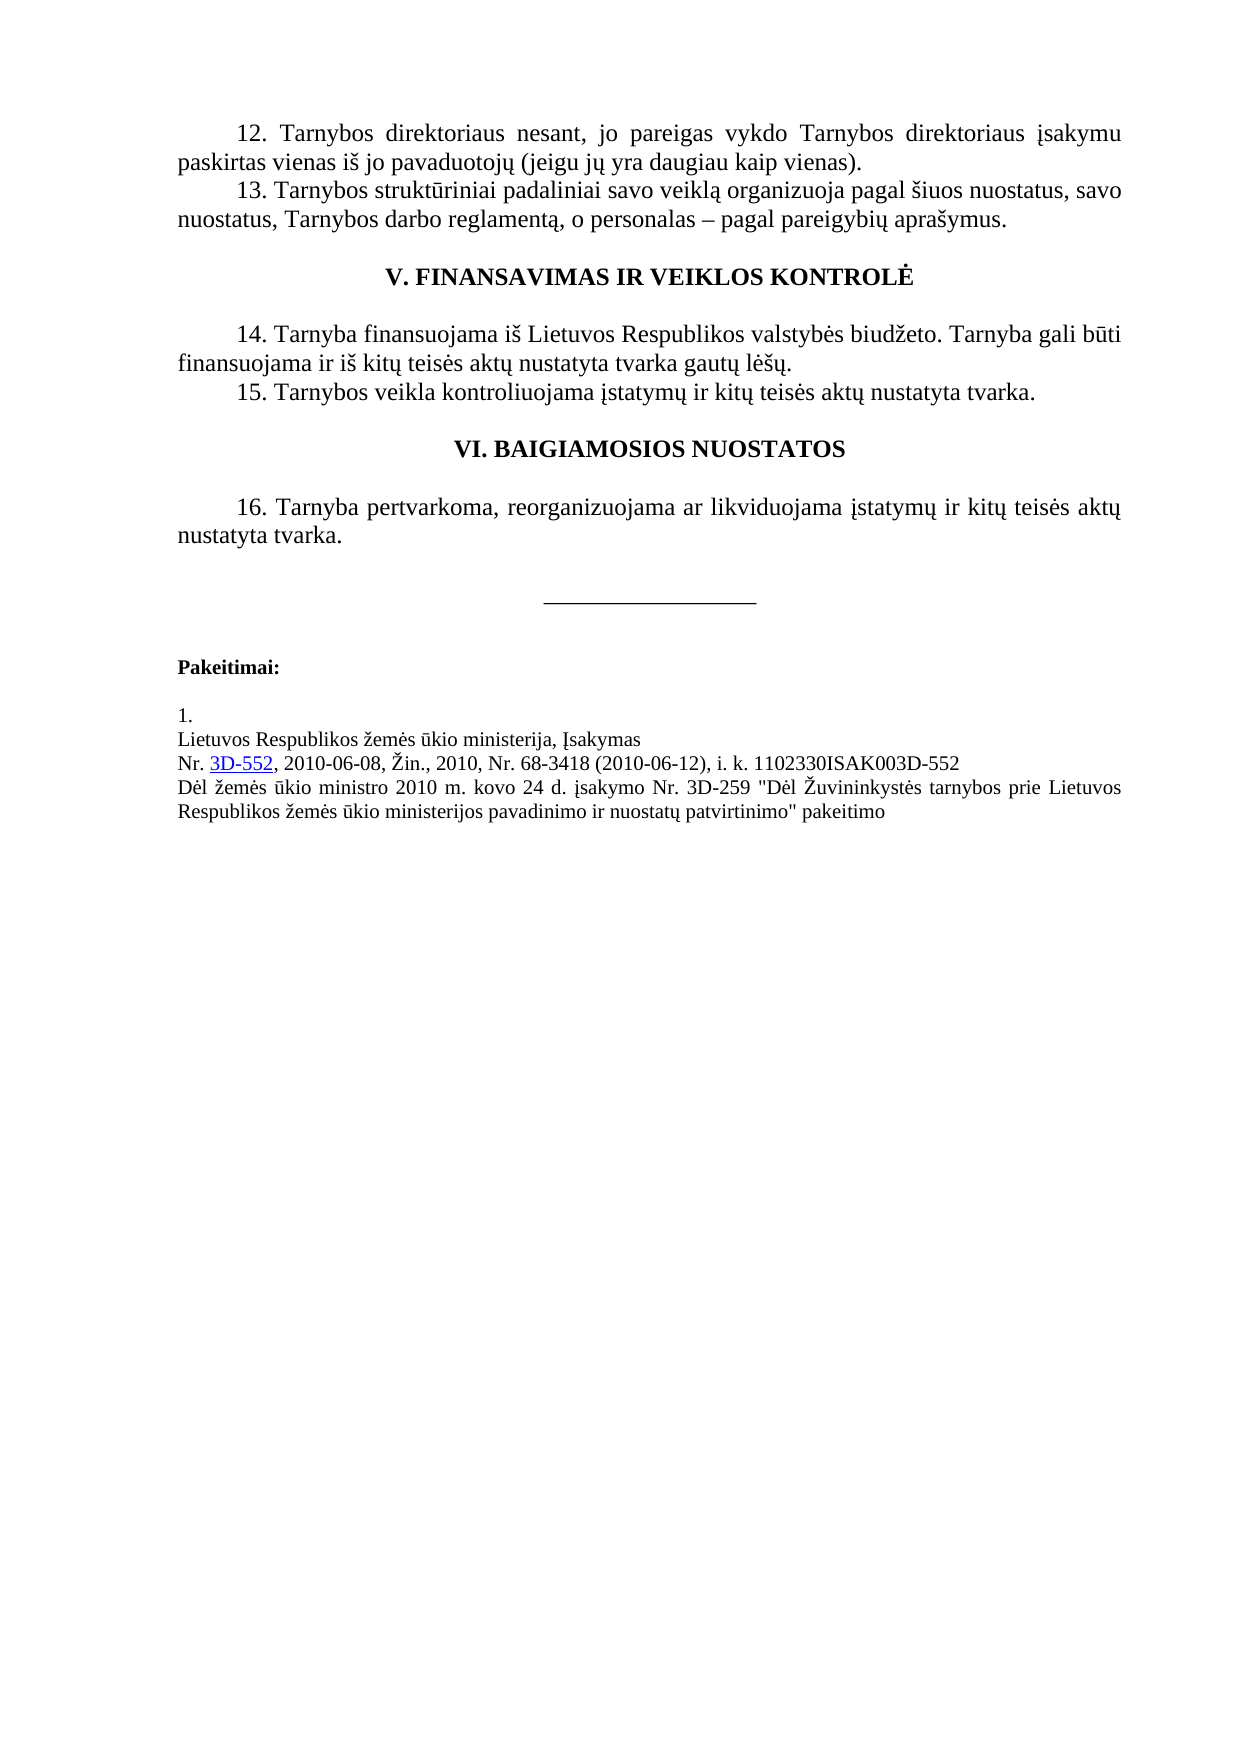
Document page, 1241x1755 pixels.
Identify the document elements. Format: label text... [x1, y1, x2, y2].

text Pakeitimai: [177, 655, 1122, 679]
text 16. Tarnyba pertvarkoma, reorganizuojama ar likviduojama įstatymų ir kitų teisės aktų nustatyta tvarka. [177, 492, 1122, 549]
text _________________ [177, 578, 1122, 607]
text 14. Tarnyba finansuojama iš Lietuvos Respublikos valstybės biudžeto. Tarnyba gali būti finansuojama ir iš kitų teisės aktų nustatyta tvarka gautų lėšų. [177, 319, 1122, 377]
text 1. [177, 703, 1122, 727]
text Dėl žemės ūkio ministro 2010 m. kovo 24 d. įsakymo Nr. 3D-259 "Dėl Žuvininkystės tarnybos prie Lietuvos Respublikos žemės ūkio ministerijos pavadinimo ir nuostatų patvirtinimo" pakeitimo [177, 775, 1122, 823]
text Nr. 3D-552, 2010-06-08, Žin., 2010, Nr. 68-3418 (2010-06-12), i. k. 1102330ISAK003D-552 [177, 751, 1122, 775]
text 12. Tarnybos direktoriaus nesant, jo pareigas vykdo Tarnybos direktoriaus įsakymu paskirtas vienas iš jo pavaduotojų (jeigu jų yra daugiau kaip vienas). [177, 118, 1122, 176]
text Lietuvos Respublikos žemės ūkio ministerija, Įsakymas [177, 727, 1122, 751]
text 15. Tarnybos veikla kontroliuojama įstatymų ir kitų teisės aktų nustatyta tvarka. [177, 377, 1122, 406]
text V. FINANSAVIMAS IR VEIKLOS KONTROLĖ [177, 262, 1122, 291]
text VI. BAIGIAMOSIOS NUOSTATOS [177, 434, 1122, 463]
text 13. Tarnybos struktūriniai padaliniai savo veiklą organizuoja pagal šiuos nuostatus, savo nuostatus, Tarnybos darbo reglamentą, o personalas – pagal pareigybių aprašymus. [177, 176, 1122, 233]
